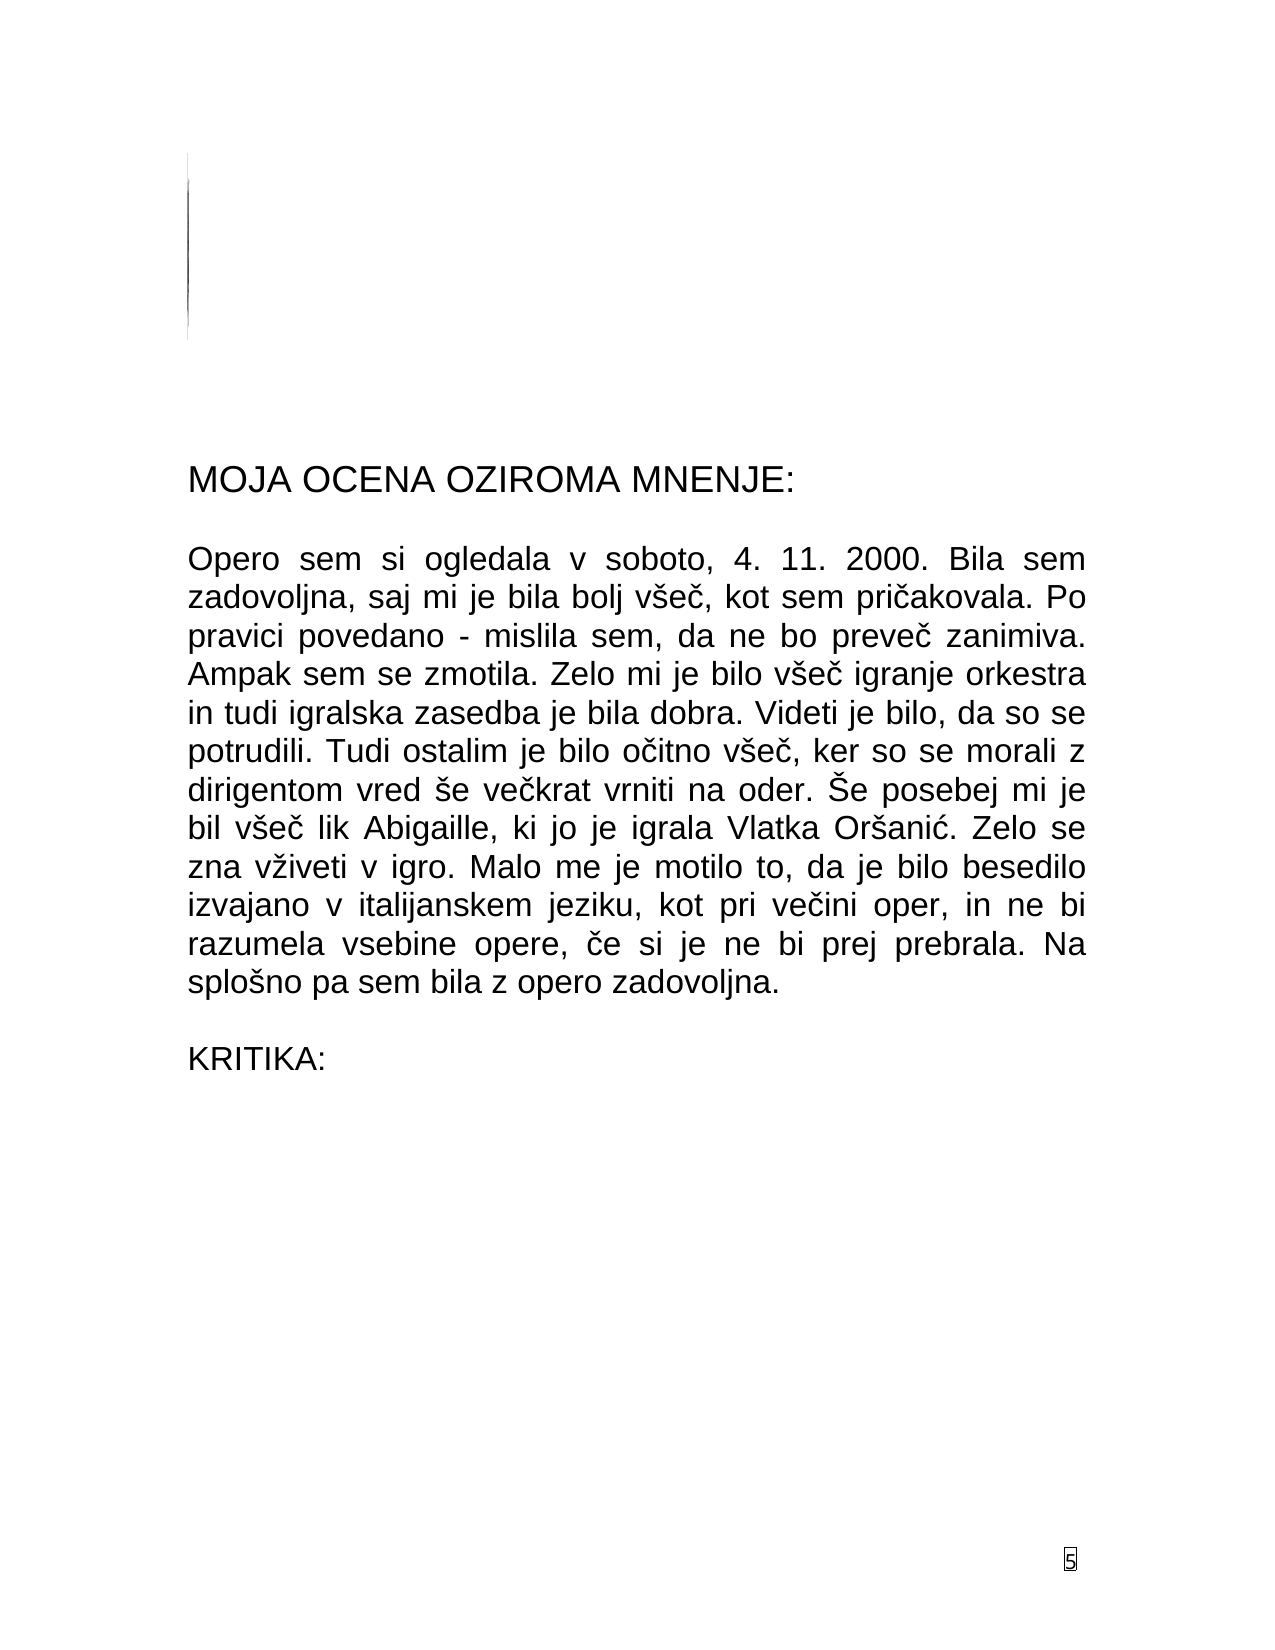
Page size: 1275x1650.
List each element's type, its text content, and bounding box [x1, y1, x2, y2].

text Opero sem si ogledala v soboto, 4. 11. 2000. Bila sem zadovoljna, saj mi je bila bolj všeč, kot sem pričakovala. Po pravici povedano - mislila sem, da ne bo preveč zanimiva. Ampak sem se zmotila. Zelo mi je bilo všeč igranje orkestra in tudi igralska zasedba je bila dobra. Videti je bilo, da so se potrudili. Tudi ostalim je bilo očitno všeč, ker so se morali z dirigentom vred še večkrat vrniti na oder. Še posebej mi je bil všeč lik Abigaille, ki jo je igrala Vlatka Oršanić. Zelo se zna vživeti v igro. Malo me je motilo to, da je bilo besedilo izvajano v italijanskem jeziku, kot pri večini oper, in ne bi razumela vsebine opere, če si je ne bi prej prebrala. Na splošno pa sem bila z opero zadovoljna. [187, 539, 1087, 1000]
text KRITIKA: [187, 1039, 1087, 1077]
text MOJA OCENA OZIROMA MNENJE: [187, 458, 1087, 501]
